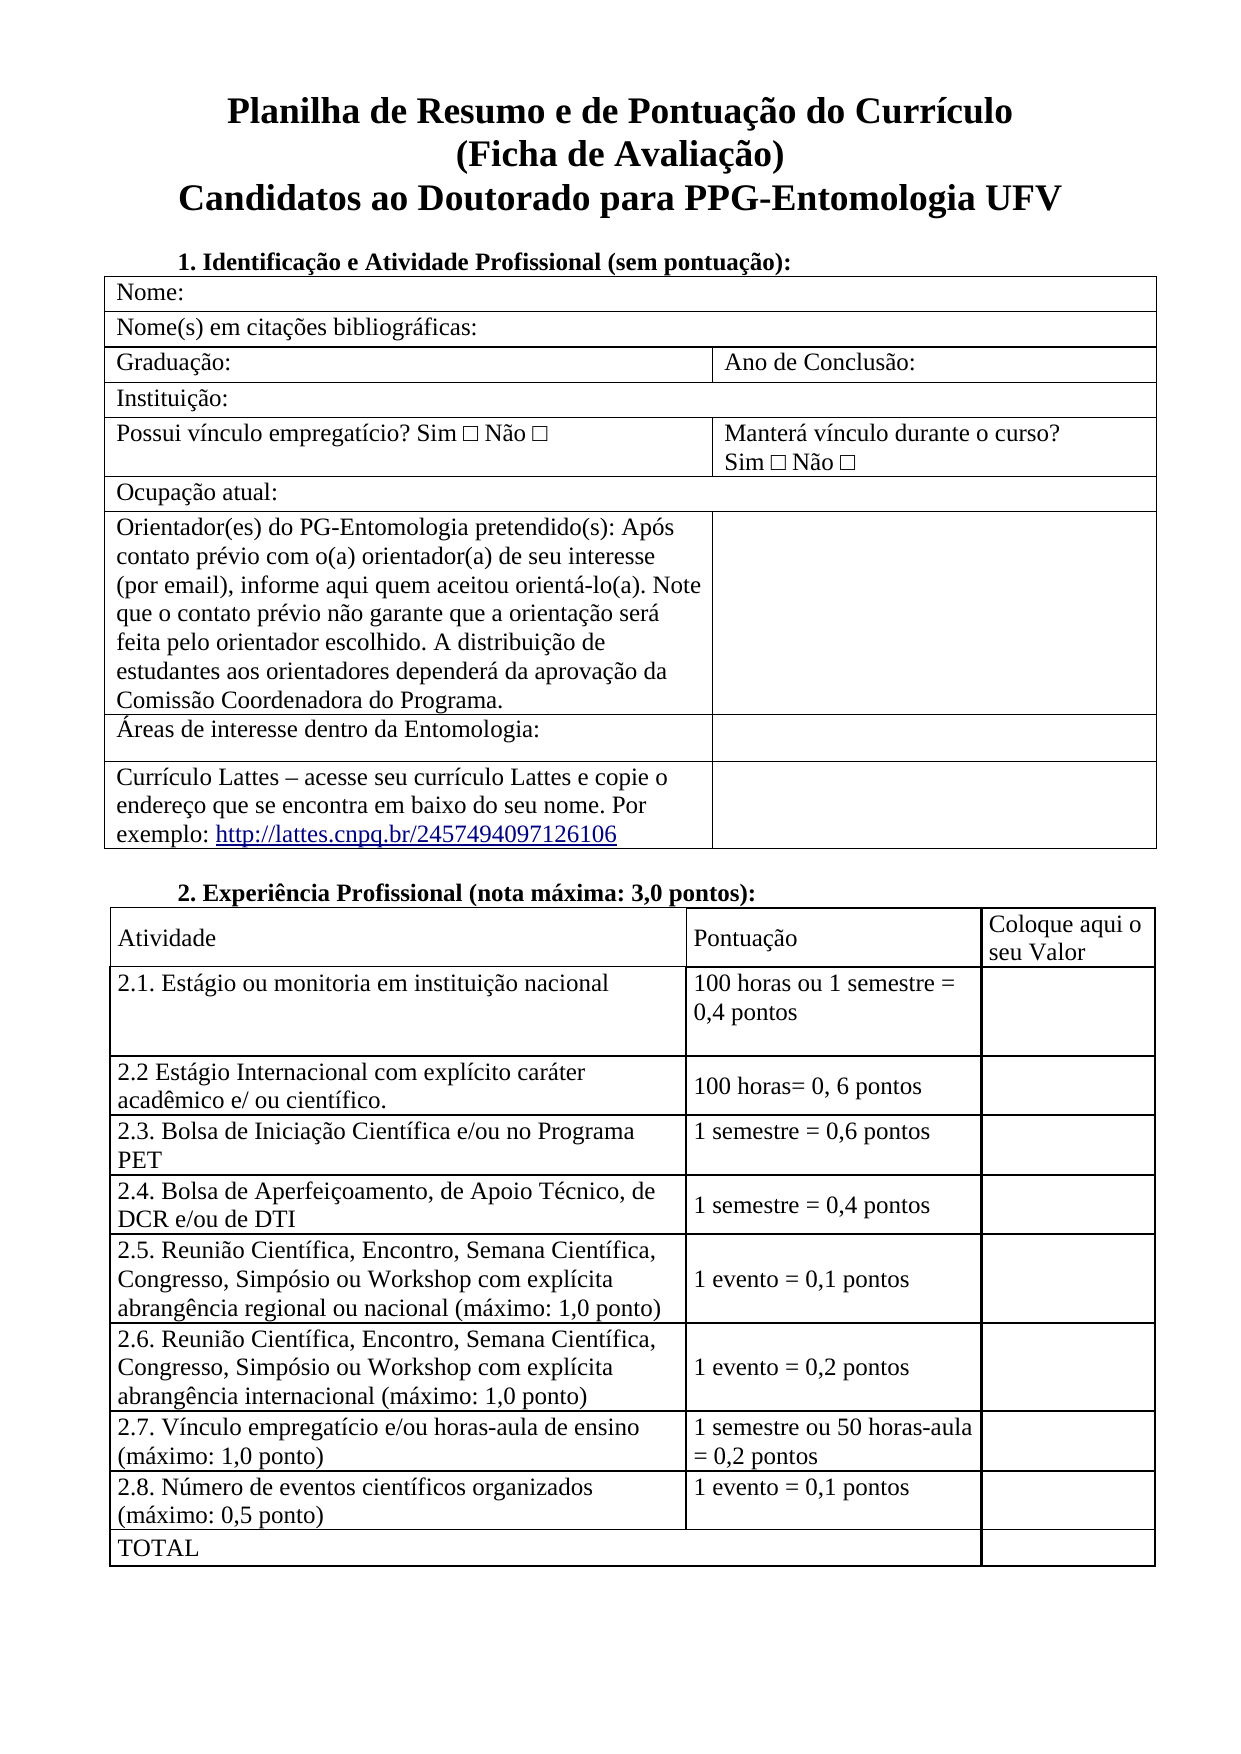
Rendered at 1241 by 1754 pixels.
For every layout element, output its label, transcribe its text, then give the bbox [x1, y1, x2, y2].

table_cell Graduação: [105, 348, 712, 382]
table_header Pontuação [687, 909, 980, 966]
table_cell 2.7. Vínculo empregatício e/ou horas-aula de ensino (máximo: 1,0 ponto) [111, 1412, 685, 1469]
table_cell 2.2 Estágio Internacional com explícito caráter acadêmico e/ ou científico. [111, 1057, 685, 1114]
text 1. Identificação e Atividade Profissional (sem pontuação): [177, 247, 1063, 276]
table_header Nome: [105, 277, 1156, 311]
table_header Coloque aqui o seu Valor [983, 909, 1154, 966]
table_cell Nome(s) em citações bibliográficas: [105, 312, 1156, 346]
table_cell 1 evento = 0,2 pontos [687, 1324, 980, 1410]
table_header Atividade [111, 908, 686, 966]
table_cell 2.4. Bolsa de Aperfeiçoamento, de Apoio Técnico, de DCR e/ou de DTI [111, 1176, 685, 1233]
table_cell [983, 1412, 1154, 1469]
table_cell 2.8. Número de eventos científicos organizados (máximo: 0,5 ponto) [111, 1472, 685, 1529]
text Candidatos ao Doutorado para PPG-Entomologia UFV [177, 175, 1063, 218]
table_cell Possui vínculo empregatício? Sim □ Não □ [105, 418, 712, 476]
table_cell TOTAL [111, 1530, 980, 1564]
table_cell 1 evento = 0,1 pontos [687, 1235, 980, 1322]
table_cell Instituição: [105, 383, 1156, 417]
table_cell Orientador(es) do PG-Entomologia pretendido(s): Após contato prévio com o(a) orientador(a) de seu interesse (por email), informe aqui quem aceitou orientá-lo(a). Note que o contato prévio não garante que a orientação será feita pelo orientador escolhido. A distribuição de estudantes aos orientadores dependerá da aprovação da Comissão Coordenadora do Programa. [105, 512, 712, 713]
table_cell Áreas de interesse dentro da Entomologia: [105, 715, 712, 761]
table_cell [713, 762, 1156, 848]
table_cell 100 horas= 0, 6 pontos [687, 1057, 980, 1114]
table_cell [983, 968, 1154, 1054]
table_cell 1 semestre = 0,4 pontos [687, 1176, 980, 1233]
table_cell [983, 1116, 1154, 1174]
table_cell [983, 1057, 1154, 1114]
table_cell 2.6. Reunião Científica, Encontro, Semana Científica, Congresso, Simpósio ou Workshop com explícita abrangência internacional (máximo: 1,0 ponto) [111, 1324, 685, 1410]
table_cell 1 semestre = 0,6 pontos [687, 1116, 980, 1174]
text 2. Experiência Profissional (nota máxima: 3,0 pontos): [177, 878, 1063, 907]
text Planilha de Resumo e de Pontuação do Currículo (Ficha de Avaliação) [177, 89, 1063, 175]
table_cell 2.3. Bolsa de Iniciação Científica e/ou no Programa PET [111, 1116, 685, 1174]
table_cell 1 evento = 0,1 pontos [687, 1472, 980, 1529]
table_cell Manterá vínculo durante o curso? Sim □ Não □ [713, 418, 1156, 476]
table_cell 2.1. Estágio ou monitoria em instituição nacional [111, 967, 685, 1054]
table_cell Ocupação atual: [105, 477, 1156, 511]
table_cell [713, 512, 1156, 713]
table_cell [983, 1530, 1154, 1564]
table_cell Ano de Conclusão: [713, 348, 1156, 382]
table_cell [983, 1324, 1154, 1410]
table_cell Currículo Lattes – acesse seu currículo Lattes e copie o endereço que se encontra em baixo do seu nome. Por exemplo: http://lattes.cnpq.br/2457494097126106 [105, 762, 712, 848]
table_cell 2.5. Reunião Científica, Encontro, Semana Científica, Congresso, Simpósio ou Workshop com explícita abrangência regional ou nacional (máximo: 1,0 ponto) [111, 1235, 685, 1322]
table_cell 100 horas ou 1 semestre = 0,4 pontos [687, 968, 980, 1054]
table_cell [983, 1176, 1154, 1233]
table_cell 1 semestre ou 50 horas-aula = 0,2 pontos [687, 1412, 980, 1469]
table_cell [983, 1235, 1154, 1322]
table_cell [983, 1472, 1154, 1529]
table_cell [713, 715, 1156, 761]
